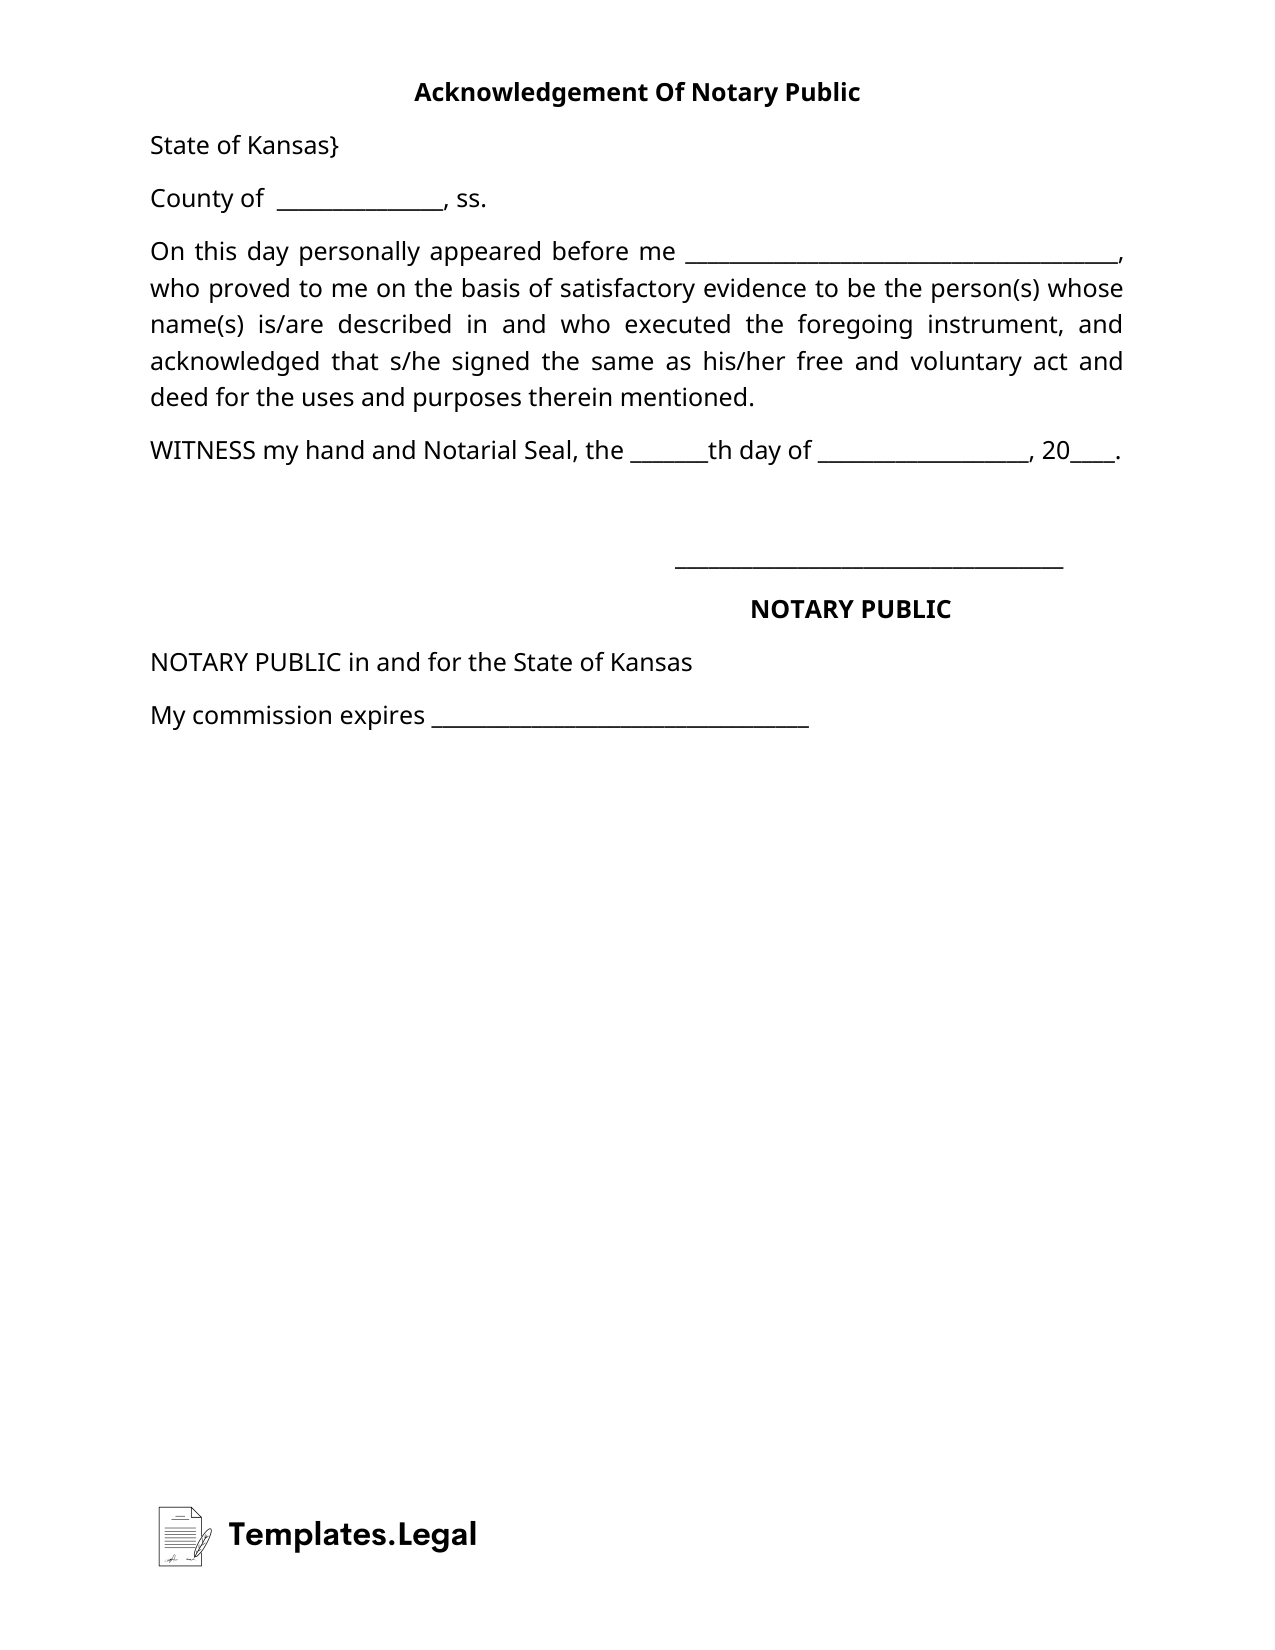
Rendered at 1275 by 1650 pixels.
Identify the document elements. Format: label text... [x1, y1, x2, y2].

text My commission expires __________________________________ [150, 698, 1125, 732]
text NOTARY PUBLIC in and for the State of Kansas [150, 644, 1125, 679]
text ___________________________________ [600, 538, 1125, 573]
text County of _______________, ss. [150, 181, 1125, 215]
text State of Kansas} [150, 128, 1125, 162]
text On this day personally appeared before me _______________________________________, who proved to me on the basis of satisfactory evidence to be the person(s) whose name(s) is/are described in and who executed the foregoing instrument, and acknowledged that s/he signed the same as his/her free and voluntary act and deed for the uses and purposes therein mentioned. [150, 234, 1125, 413]
text NOTARY PUBLIC [150, 592, 1125, 626]
text WITNESS my hand and Notarial Seal, the _______th day of ___________________, 20____. [150, 432, 1125, 467]
text Acknowledgement Of Notary Public [150, 75, 1125, 109]
